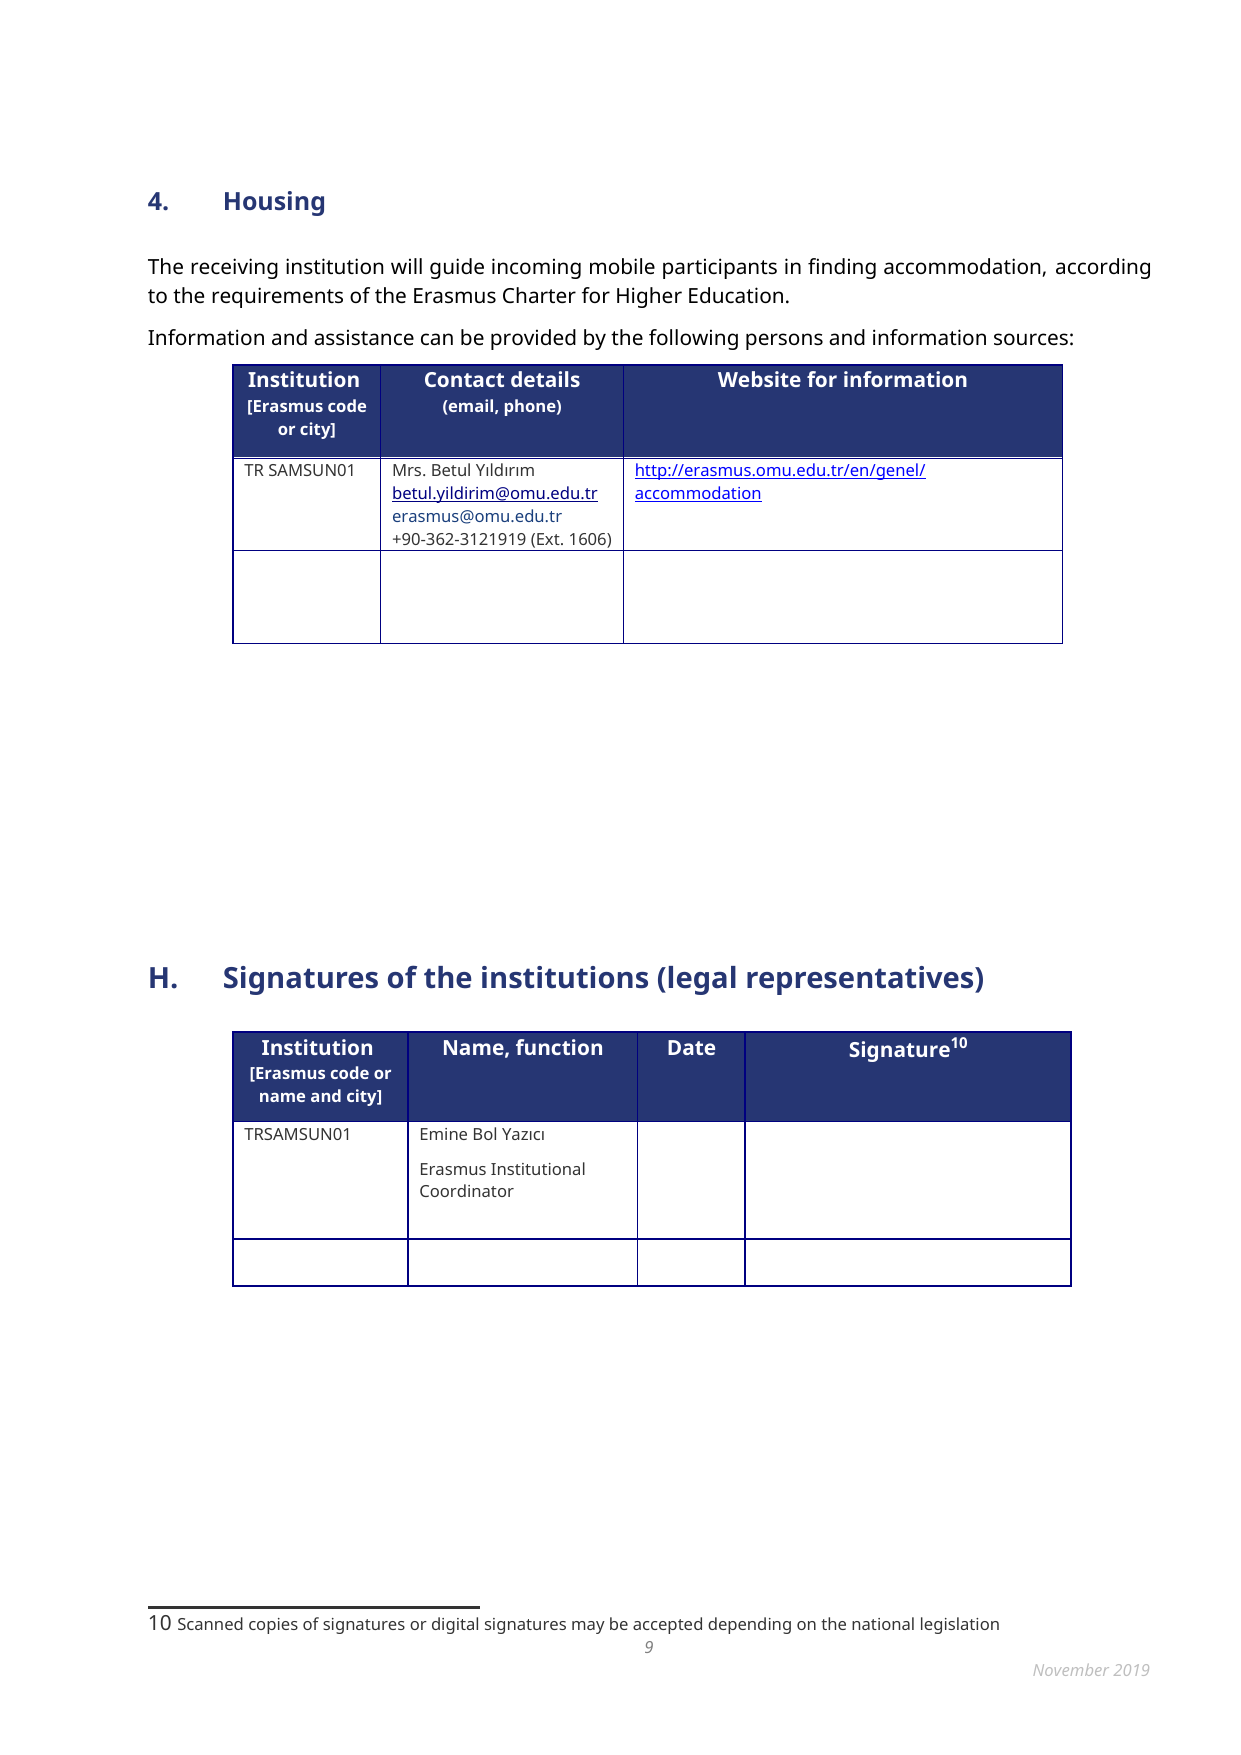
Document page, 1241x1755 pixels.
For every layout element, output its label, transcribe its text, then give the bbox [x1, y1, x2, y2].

table_header Website for information [624, 366, 1062, 457]
table_header Contact details (email, phone) [381, 366, 623, 457]
table_cell [638, 1122, 744, 1238]
table_cell [624, 551, 1062, 642]
table_cell TR SAMSUN01 [234, 459, 380, 550]
subtitle H. Signatures of the institutions (legal representatives) [148, 957, 1152, 997]
table_cell [234, 1240, 407, 1285]
table_cell [746, 1122, 1070, 1238]
subtitle 4. Housing [148, 183, 1152, 217]
table_cell Emine Bol Yazıcı Erasmus Institutional Coordinator [409, 1122, 637, 1238]
table_header Institution [Erasmus code or city] [234, 366, 380, 457]
table_header Signature [746, 1033, 1070, 1121]
table_cell Mrs. Betul Yıldırım betul.yildirim@omu.edu.tr erasmus@omu.edu.tr +90-362-3121919 (Ext. 1606) [381, 459, 623, 550]
table_header Date [638, 1033, 744, 1121]
table_header Name, function [409, 1033, 637, 1121]
table_cell [746, 1240, 1070, 1285]
table_cell TRSAMSUN01 [234, 1122, 407, 1238]
text The receiving institution will guide incoming mobile participants in finding accommodation, according to the requirements of the Erasmus Charter for Higher Education. [148, 252, 1152, 309]
text Information and assistance can be provided by the following persons and information sources: [148, 323, 1152, 351]
table_cell [381, 551, 623, 642]
table_cell [234, 551, 380, 642]
table_cell [638, 1240, 744, 1285]
table_cell [409, 1240, 637, 1285]
table_cell http://erasmus.omu.edu.tr/en/genel/accommodation [624, 459, 1062, 550]
table_header Institution [Erasmus code or name and city] [234, 1033, 407, 1121]
